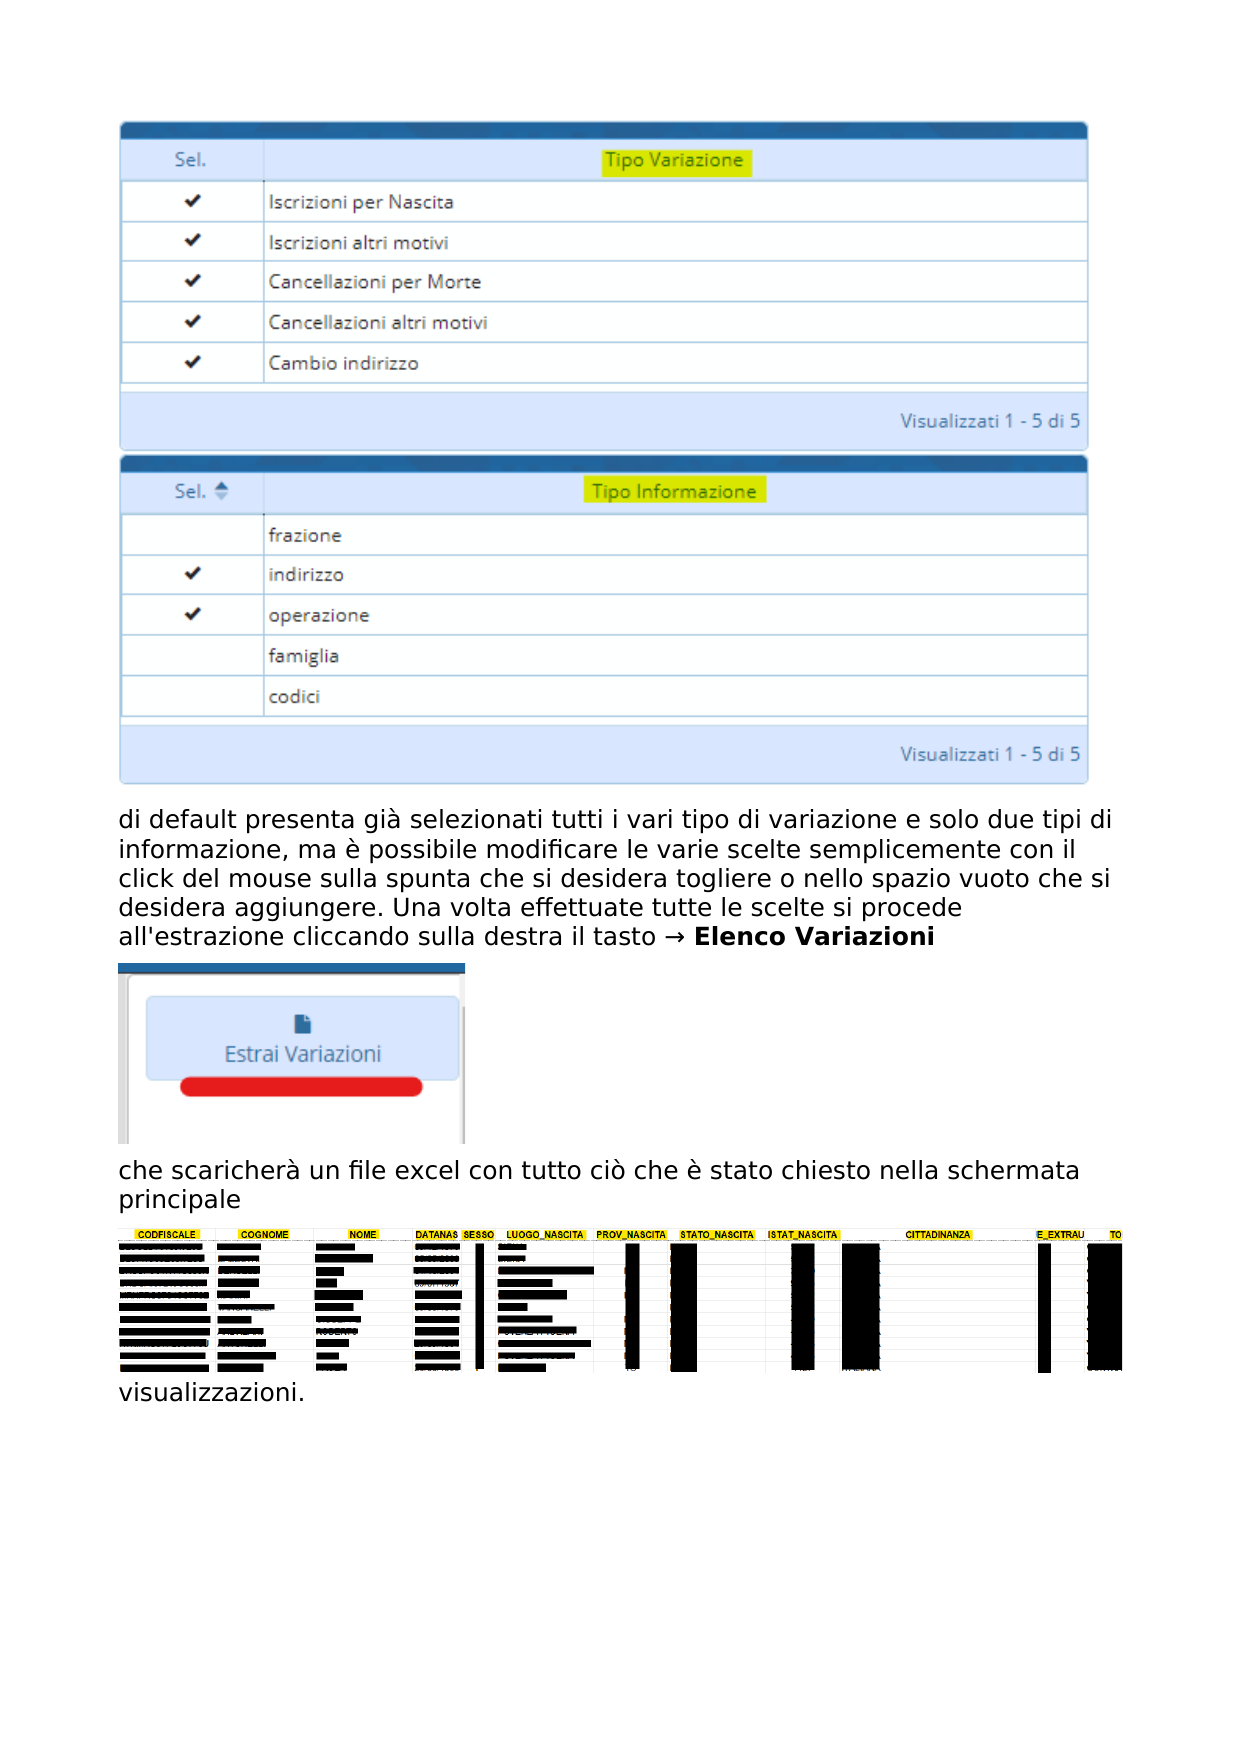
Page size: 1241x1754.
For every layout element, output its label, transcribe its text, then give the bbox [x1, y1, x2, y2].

picture [118, 1227, 1123, 1373]
text di default presenta già selezionati tutti i vari tipo di variazione e solo due tipi di informazione, ma è possibile modificare le varie scelte semplicemente con il click del mouse sulla spunta che si desidera togliere o nello spazio vuoto che si desidera aggiungere. Una volta effettuate tutte le scelte si procede all'estrazione cliccando sulla destra il tasto → Elenco Variazioni [118, 806, 1122, 951]
picture [118, 118, 1103, 794]
picture [118, 963, 465, 1144]
text visualizzazioni. [118, 1373, 1122, 1408]
text che scaricherà un file excel con tutto ciò che è stato chiesto nella schermata principale [118, 1156, 1122, 1214]
